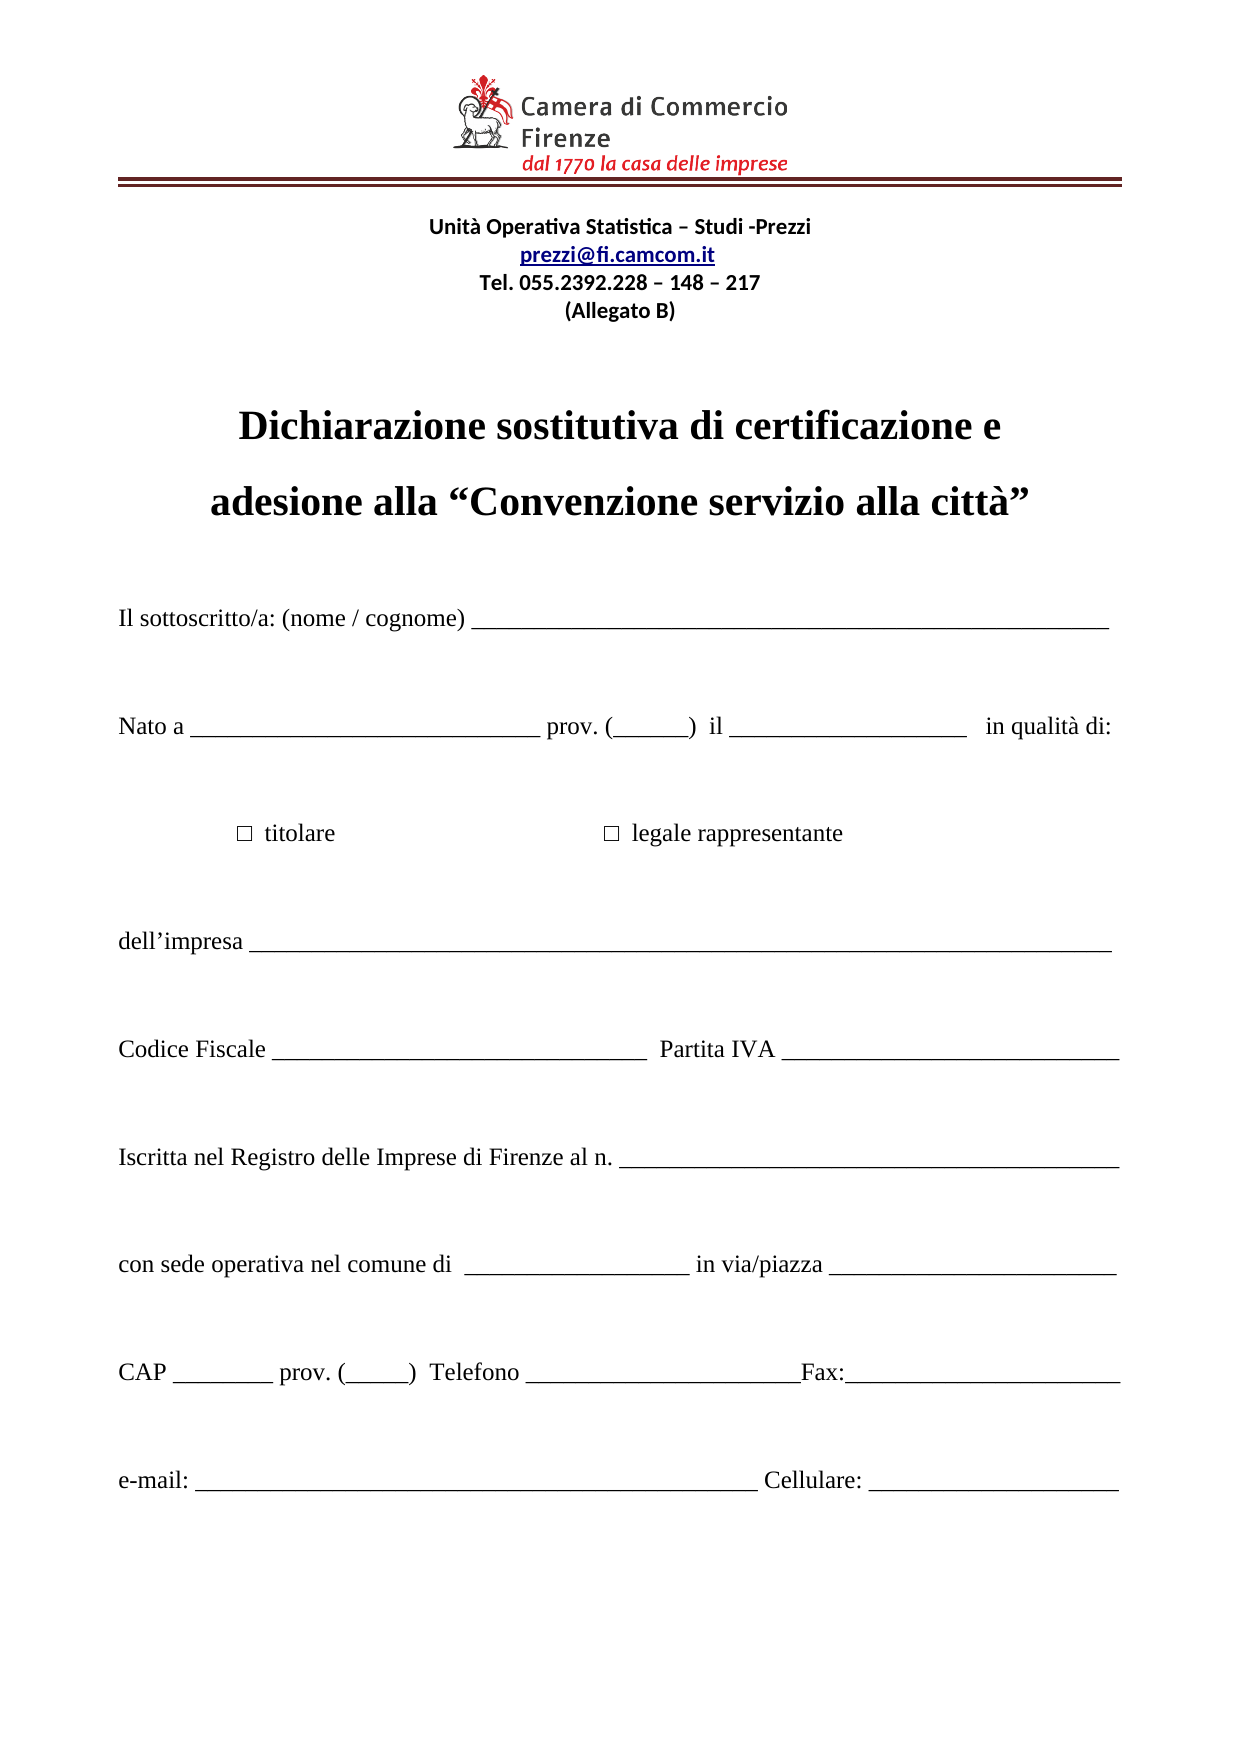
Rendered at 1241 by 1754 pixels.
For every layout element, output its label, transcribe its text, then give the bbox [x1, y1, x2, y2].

text CAP ________ prov. (_____) Telefono ______________________Fax:______________________ [118, 1357, 1122, 1386]
text (Allegato B) [118, 296, 1122, 324]
text adesione alla “Convenzione servizio alla città” [118, 476, 1122, 524]
text Nato a ____________________________ prov. (______) il ___________________ in qualità di: [118, 711, 1122, 739]
text dell’impresa _____________________________________________________________________ [118, 926, 1122, 955]
text con sede operativa nel comune di __________________ in via/piazza _______________________ [118, 1249, 1122, 1278]
text Iscritta nel Registro delle Imprese di Firenze al n. ________________________________________ [118, 1142, 1122, 1170]
text Tel. 055.2392.228 – 148 – 217 [118, 268, 1122, 296]
text Dichiarazione sostitutiva di certificazione e [118, 400, 1122, 448]
text e-mail: _____________________________________________ Cellulare: ____________________ [118, 1465, 1122, 1493]
text Codice Fiscale ______________________________ Partita IVA ___________________________ [118, 1034, 1122, 1063]
text Il sottoscritto/a: (nome / cognome) ___________________________________________________ [118, 603, 1122, 632]
text Unità Operativa Statistica – Studi -Prezzi [118, 212, 1122, 240]
text □ titolare □ legale rappresentante [118, 818, 1122, 847]
text prezzi@fi.camcom.it [118, 240, 1122, 268]
